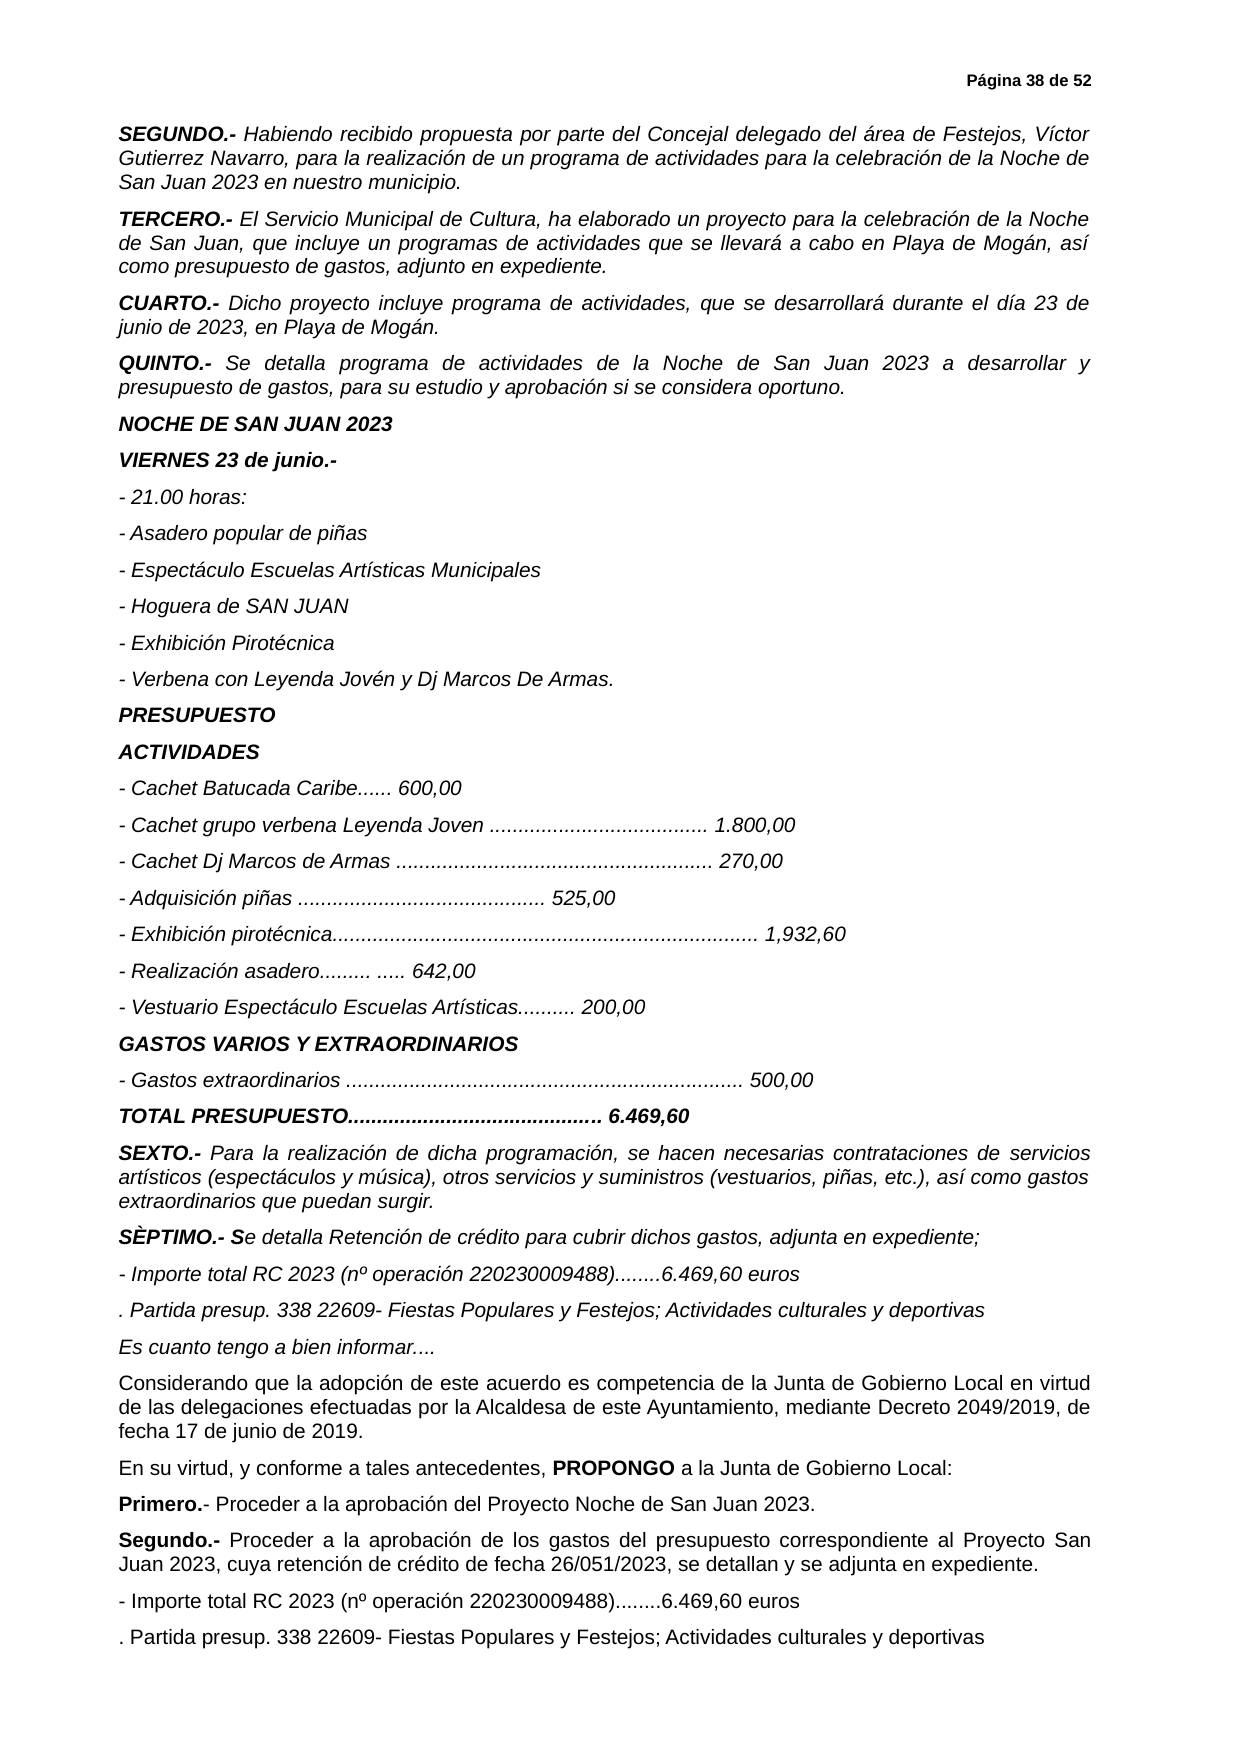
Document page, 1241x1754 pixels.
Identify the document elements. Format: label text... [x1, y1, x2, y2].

text Considerando que la adopción de este acuerdo es competencia de la Junta de Gobierno Local en virtud de las delegaciones efectuadas por la Alcaldesa de este Ayuntamiento, mediante Decreto 2049/2019, de fecha 17 de junio de 2019. [118, 1371, 1092, 1443]
text - Gastos extraordinarios ..................................................................... 500,00 [118, 1068, 1092, 1092]
text - Importe total RC 2023 (nº operación 220230009488)........6.469,60 euros [118, 1262, 1092, 1286]
text NOCHE DE SAN JUAN 2023 [118, 412, 1092, 436]
text PRESUPUESTO [118, 703, 1092, 727]
text SEGUNDO.- Habiendo recibido propuesta por parte del Concejal delegado del área de Festejos, Víctor Gutierrez Navarro, para la realización de un programa de actividades para la celebración de la Noche de San Juan 2023 en nuestro municipio. [118, 122, 1092, 194]
text - Cachet Batucada Caribe...... 600,00 [118, 776, 1092, 800]
text - Realización asadero......... ..... 642,00 [118, 958, 1092, 982]
text . Partida presup. 338 22609- Fiestas Populares y Festejos; Actividades culturales y deportivas [118, 1298, 1092, 1322]
text SÈPTIMO.- Se detalla Retención de crédito para cubrir dichos gastos, adjunta en expediente; [118, 1225, 1092, 1249]
text TOTAL PRESUPUESTO............................................ 6.469,60 [118, 1104, 1092, 1128]
text Primero.- Proceder a la aprobación del Proyecto Noche de San Juan 2023. [118, 1492, 1092, 1516]
text ACTIVIDADES [118, 740, 1092, 764]
text Es cuanto tengo a bien informar.... [118, 1334, 1092, 1358]
text - Vestuario Espectáculo Escuelas Artísticas.......... 200,00 [118, 995, 1092, 1019]
text - Exhibición Pirotécnica [118, 630, 1092, 654]
text - Exhibición pirotécnica.......................................................................... 1,932,60 [118, 922, 1092, 946]
text - Asadero popular de piñas [118, 521, 1092, 545]
text - Importe total RC 2023 (nº operación 220230009488)........6.469,60 euros [118, 1589, 1092, 1613]
text GASTOS VARIOS Y EXTRAORDINARIOS [118, 1031, 1092, 1055]
text CUARTO.- Dicho proyecto incluye programa de actividades, que se desarrollará durante el día 23 de junio de 2023, en Playa de Mogán. [118, 291, 1092, 339]
text - Verbena con Leyenda Jovén y Dj Marcos De Armas. [118, 667, 1092, 691]
text - Cachet Dj Marcos de Armas ....................................................... 270,00 [118, 849, 1092, 873]
text - 21.00 horas: [118, 484, 1092, 508]
text VIERNES 23 de junio.- [118, 448, 1092, 472]
text . Partida presup. 338 22609- Fiestas Populares y Festejos; Actividades culturales y deportivas [118, 1625, 1092, 1649]
text SEXTO.- Para la realización de dicha programación, se hacen necesarias contrataciones de servicios artísticos (espectáculos y música), otros servicios y suministros (vestuarios, piñas, etc.), así como gastos extraordinarios que puedan surgir. [118, 1141, 1092, 1213]
text - Adquisición piñas ........................................... 525,00 [118, 886, 1092, 909]
text - Hoguera de SAN JUAN [118, 594, 1092, 618]
text Segundo.- Proceder a la aprobación de los gastos del presupuesto correspondiente al Proyecto San Juan 2023, cuya retención de crédito de fecha 26/051/2023, se detallan y se adjunta en expediente. [118, 1528, 1092, 1576]
text QUINTO.- Se detalla programa de actividades de la Noche de San Juan 2023 a desarrollar y presupuesto de gastos, para su estudio y aprobación si se considera oportuno. [118, 351, 1092, 399]
text - Cachet grupo verbena Leyenda Joven ...................................... 1.800,00 [118, 813, 1092, 837]
text - Espectáculo Escuelas Artísticas Municipales [118, 557, 1092, 581]
text En su virtud, y conforme a tales antecedentes, PROPONGO a la Junta de Gobierno Local: [118, 1455, 1092, 1479]
text TERCERO.- El Servicio Municipal de Cultura, ha elaborado un proyecto para la celebración de la Noche de San Juan, que incluye un programas de actividades que se llevará a cabo en Playa de Mogán, así como presupuesto de gastos, adjunto en expediente. [118, 206, 1092, 278]
